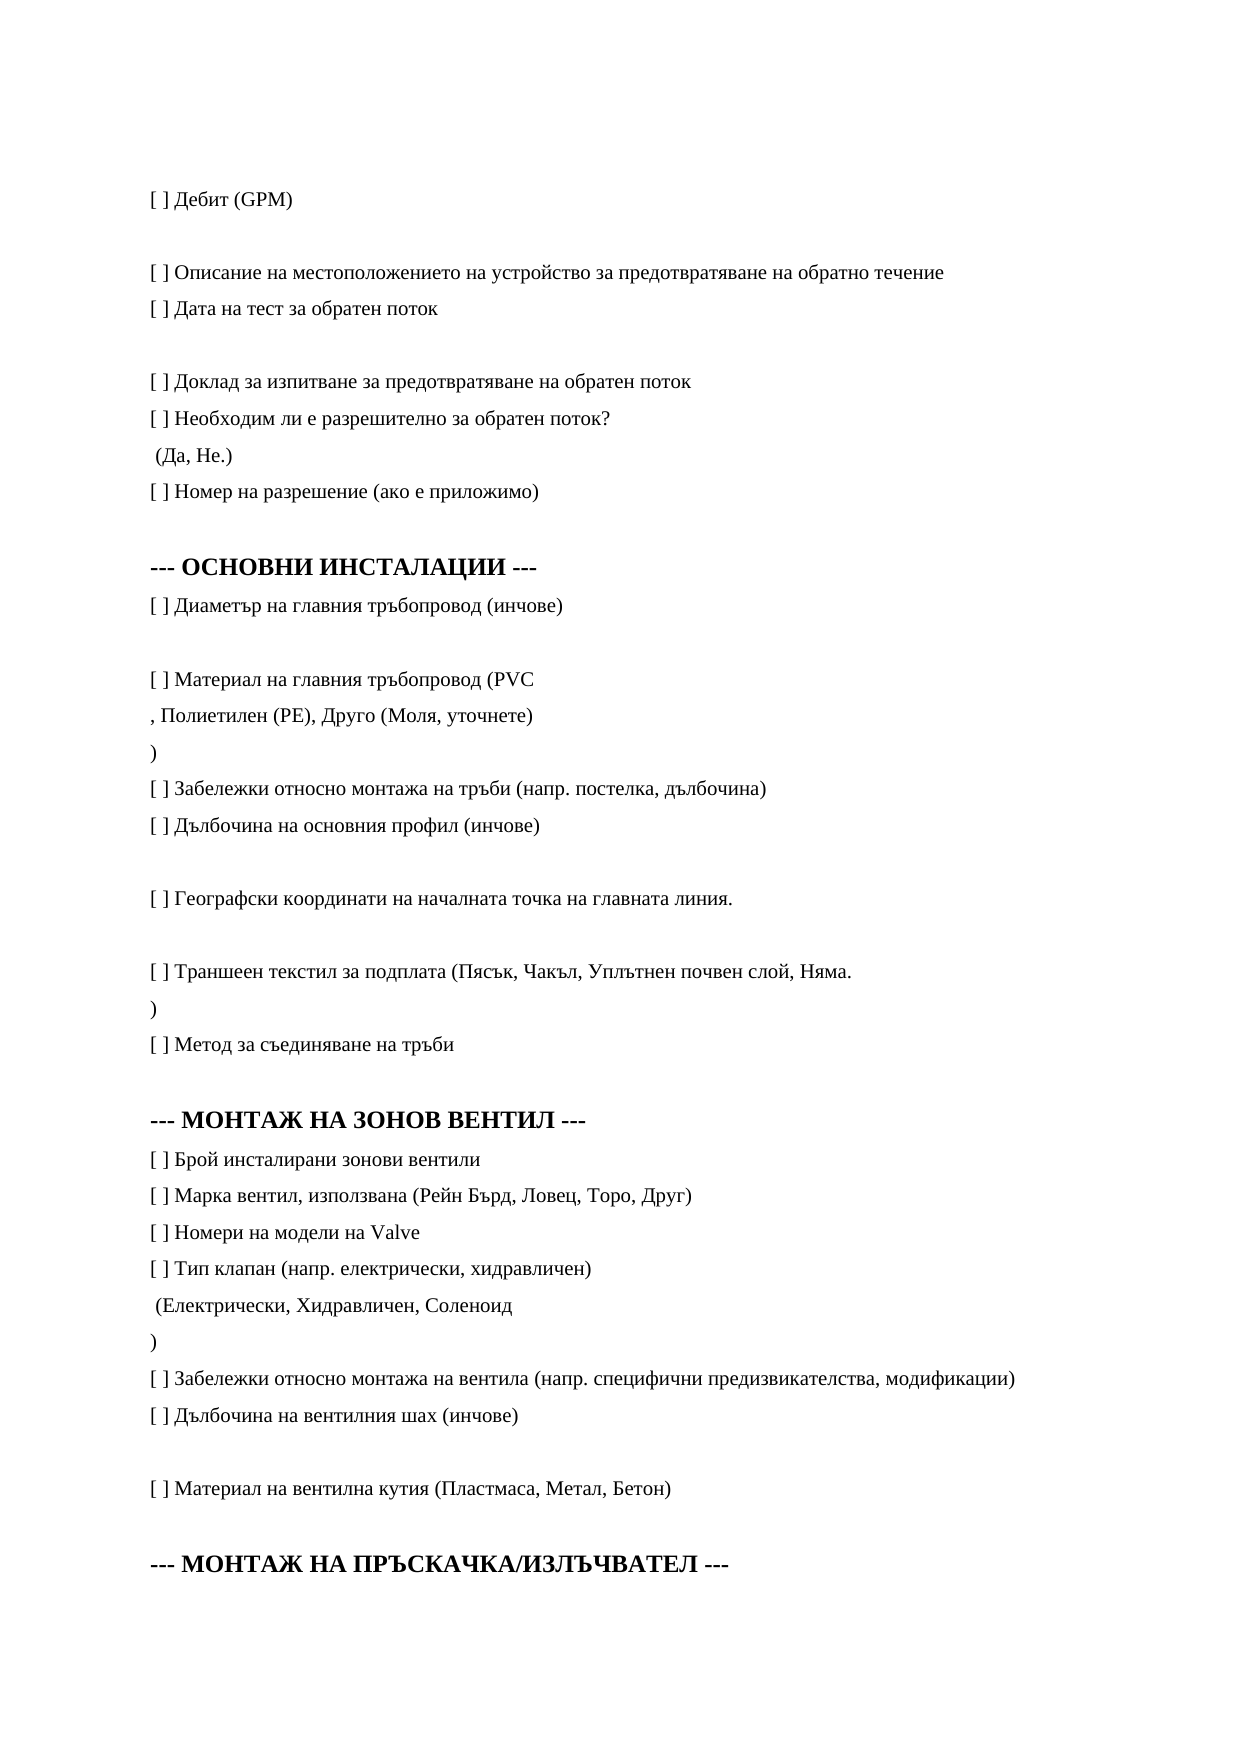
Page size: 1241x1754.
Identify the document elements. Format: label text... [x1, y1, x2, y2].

text [ ] Тип клапан (напр. електрически, хидравличен) [150, 1256, 1090, 1280]
text [ ] Дата на тест за обратен поток [150, 296, 1090, 320]
text [ ] Необходим ли е разрешителнo за обратен поток? [150, 406, 1090, 430]
text [ ] Дебит (GPM) [150, 187, 1090, 211]
text [ ] Дълбочина на основния профил (инчове) [150, 813, 1090, 837]
text [ ] Материал на главния тръбопровод (PVC [150, 667, 1090, 691]
text [ ] Марка вентил, използвана (Рейн Бърд, Ловец, Торо, Друг) [150, 1183, 1090, 1207]
text (Да, Не.) [150, 442, 1090, 467]
text [ ] Доклад за изпитване за предотвратяване на обратен поток [150, 369, 1090, 393]
text ) [150, 1329, 1090, 1353]
text [ ] Географски координати на началната точка на главната линия. [150, 886, 1090, 910]
text (Електрически, Хидравличен, Соленоид [150, 1293, 1090, 1317]
text [ ] Забележки относно монтажа на вентила (напр. специфични предизвикателства, модификации) [150, 1366, 1090, 1390]
text ) [150, 740, 1090, 764]
text ) [150, 996, 1090, 1020]
text [ ] Диаметър на главния тръбопровод (инчове) [150, 593, 1090, 617]
text , Полиетилен (PE), Друго (Моля, уточнете) [150, 703, 1090, 727]
text [ ] Дълбочина на вентилния шах (инчове) [150, 1402, 1090, 1427]
text --- ОСНОВНИ ИНСТАЛАЦИИ --- [150, 552, 1090, 581]
text --- МОНТАЖ НА ПРЪСКАЧКА/ИЗЛЪЧВАТЕЛ --- [150, 1549, 1090, 1577]
text [ ] Брой инсталирани зонови вентили [150, 1147, 1090, 1171]
text [ ] Номер на разрешение (ако е приложимо) [150, 479, 1090, 503]
text [ ] Забележки относно монтажа на тръби (напр. постелка, дълбочина) [150, 776, 1090, 800]
text [ ] Метод за съединяване на тръби [150, 1032, 1090, 1056]
text [ ] Материал на вентилна кутия (Пластмаса, Метал, Бетон) [150, 1476, 1090, 1500]
text [ ] Описание на местоположението на устройство за предотвратяване на обратно течение [150, 260, 1090, 284]
text [ ] Номери на модели на Valve [150, 1220, 1090, 1244]
text --- МОНТАЖ НА ЗОНОВ ВЕНТИЛ --- [150, 1105, 1090, 1134]
text [ ] Траншеен текстил за подплата (Пясък, Чакъл, Уплътнен почвен слой, Няма. [150, 959, 1090, 983]
